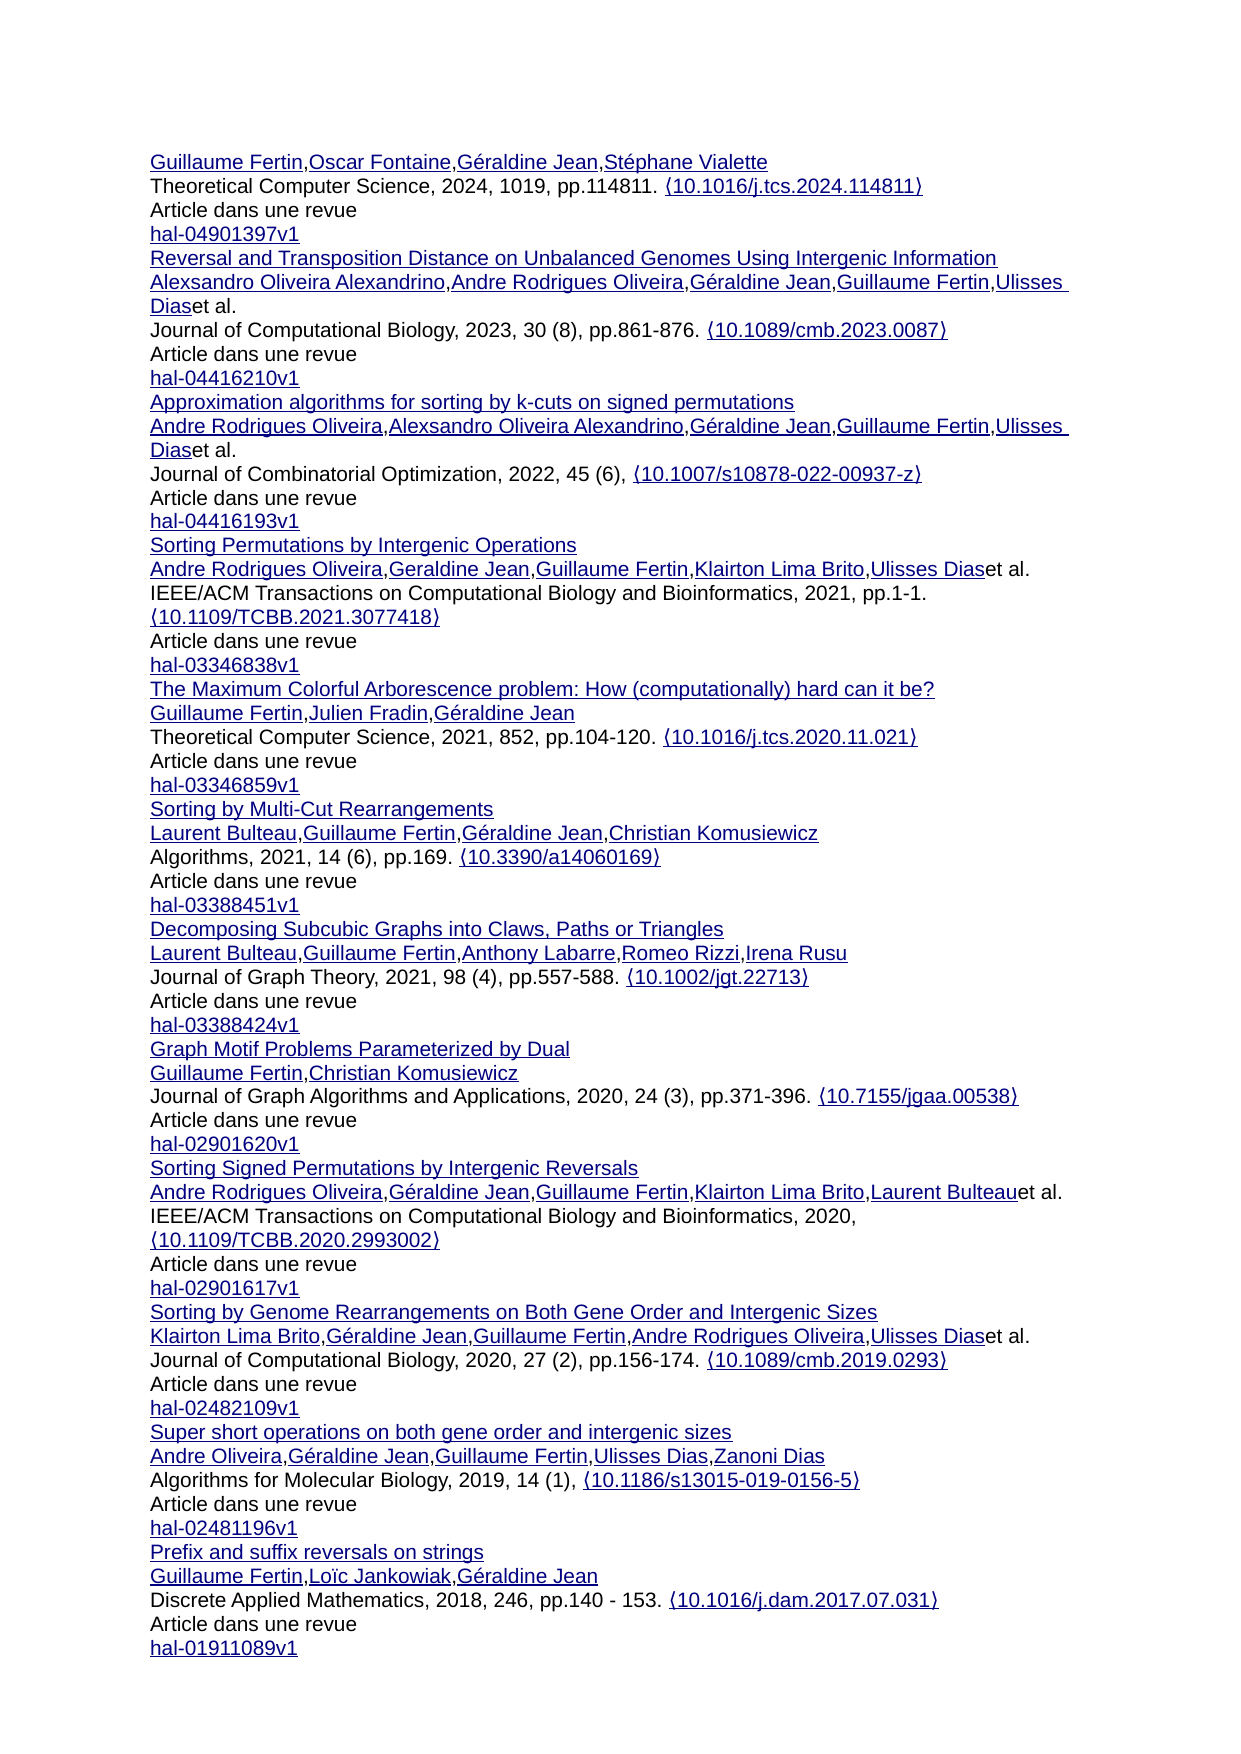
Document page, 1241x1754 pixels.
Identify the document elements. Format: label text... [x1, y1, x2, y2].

table_cell Reversal and Transposition Distance on Unbalanced Genomes Using Intergenic Information Alexsandro Oliveira Alexandrino,Andre Rodrigues Oliveira,Géraldine Jean,Guillaume Fertin,Ulisses Diaset al. Journal of Computational Biology, 2023, 30 (8), pp.861-876. ⟨10.1089/cmb.2023.0087⟩ Article dans une revue hal-04416210v1 [150, 246, 1090, 389]
table_cell Sorting Signed Permutations by Intergenic Reversals Andre Rodrigues Oliveira,Géraldine Jean,Guillaume Fertin,Klairton Lima Brito,Laurent Bulteauet al. IEEE/ACM Transactions on Computational Biology and Bioinformatics, 2020, ⟨10.1109/TCBB.2020.2993002⟩ Article dans une revue hal-02901617v1 [150, 1156, 1090, 1300]
table_cell Super short operations on both gene order and intergenic sizes Andre Oliveira,Géraldine Jean,Guillaume Fertin,Ulisses Dias,Zanoni Dias Algorithms for Molecular Biology, 2019, 14 (1), ⟨10.1186/s13015-019-0156-5⟩ Article dans une revue hal-02481196v1 [150, 1420, 1090, 1539]
table_cell Decomposing Subcubic Graphs into Claws, Paths or Triangles Laurent Bulteau,Guillaume Fertin,Anthony Labarre,Romeo Rizzi,Irena Rusu Journal of Graph Theory, 2021, 98 (4), pp.557-588. ⟨10.1002/jgt.22713⟩ Article dans une revue hal-03388424v1 [150, 917, 1090, 1036]
table_cell Graph Motif Problems Parameterized by Dual Guillaume Fertin,Christian Komusiewicz Journal of Graph Algorithms and Applications, 2020, 24 (3), pp.371-396. ⟨10.7155/jgaa.00538⟩ Article dans une revue hal-02901620v1 [150, 1036, 1090, 1156]
table_cell Sorting by Genome Rearrangements on Both Gene Order and Intergenic Sizes Klairton Lima Brito,Géraldine Jean,Guillaume Fertin,Andre Rodrigues Oliveira,Ulisses Diaset al. Journal of Computational Biology, 2020, 27 (2), pp.156-174. ⟨10.1089/cmb.2019.0293⟩ Article dans une revue hal-02482109v1 [150, 1300, 1090, 1420]
table_cell Approximation algorithms for sorting by k-cuts on signed permutations Andre Rodrigues Oliveira,Alexsandro Oliveira Alexandrino,Géraldine Jean,Guillaume Fertin,Ulisses Diaset al. Journal of Combinatorial Optimization, 2022, 45 (6), ⟨10.1007/s10878-022-00937-z⟩ Article dans une revue hal-04416193v1 [150, 390, 1090, 533]
table_cell The Maximum Colorful Arborescence problem: How (computationally) hard can it be? Guillaume Fertin,Julien Fradin,Géraldine Jean Theoretical Computer Science, 2021, 852, pp.104-120. ⟨10.1016/j.tcs.2020.11.021⟩ Article dans une revue hal-03346859v1 [150, 677, 1090, 797]
table_cell Prefix and suffix reversals on strings Guillaume Fertin,Loïc Jankowiak,Géraldine Jean Discrete Applied Mathematics, 2018, 246, pp.140 - 153. ⟨10.1016/j.dam.2017.07.031⟩ Article dans une revue hal-01911089v1 [150, 1540, 1090, 1659]
table_cell Sorting Permutations by Intergenic Operations Andre Rodrigues Oliveira,Geraldine Jean,Guillaume Fertin,Klairton Lima Brito,Ulisses Diaset al. IEEE/ACM Transactions on Computational Biology and Bioinformatics, 2021, pp.1-1. ⟨10.1109/TCBB.2021.3077418⟩ Article dans une revue hal-03346838v1 [150, 533, 1090, 677]
table_cell Sorting by Multi-Cut Rearrangements Laurent Bulteau,Guillaume Fertin,Géraldine Jean,Christian Komusiewicz Algorithms, 2021, 14 (6), pp.169. ⟨10.3390/a14060169⟩ Article dans une revue hal-03388451v1 [150, 797, 1090, 917]
table_cell Guillaume Fertin,Oscar Fontaine,Géraldine Jean,Stéphane Vialette Theoretical Computer Science, 2024, 1019, pp.114811. ⟨10.1016/j.tcs.2024.114811⟩ Article dans une revue hal-04901397v1 [150, 150, 1090, 246]
